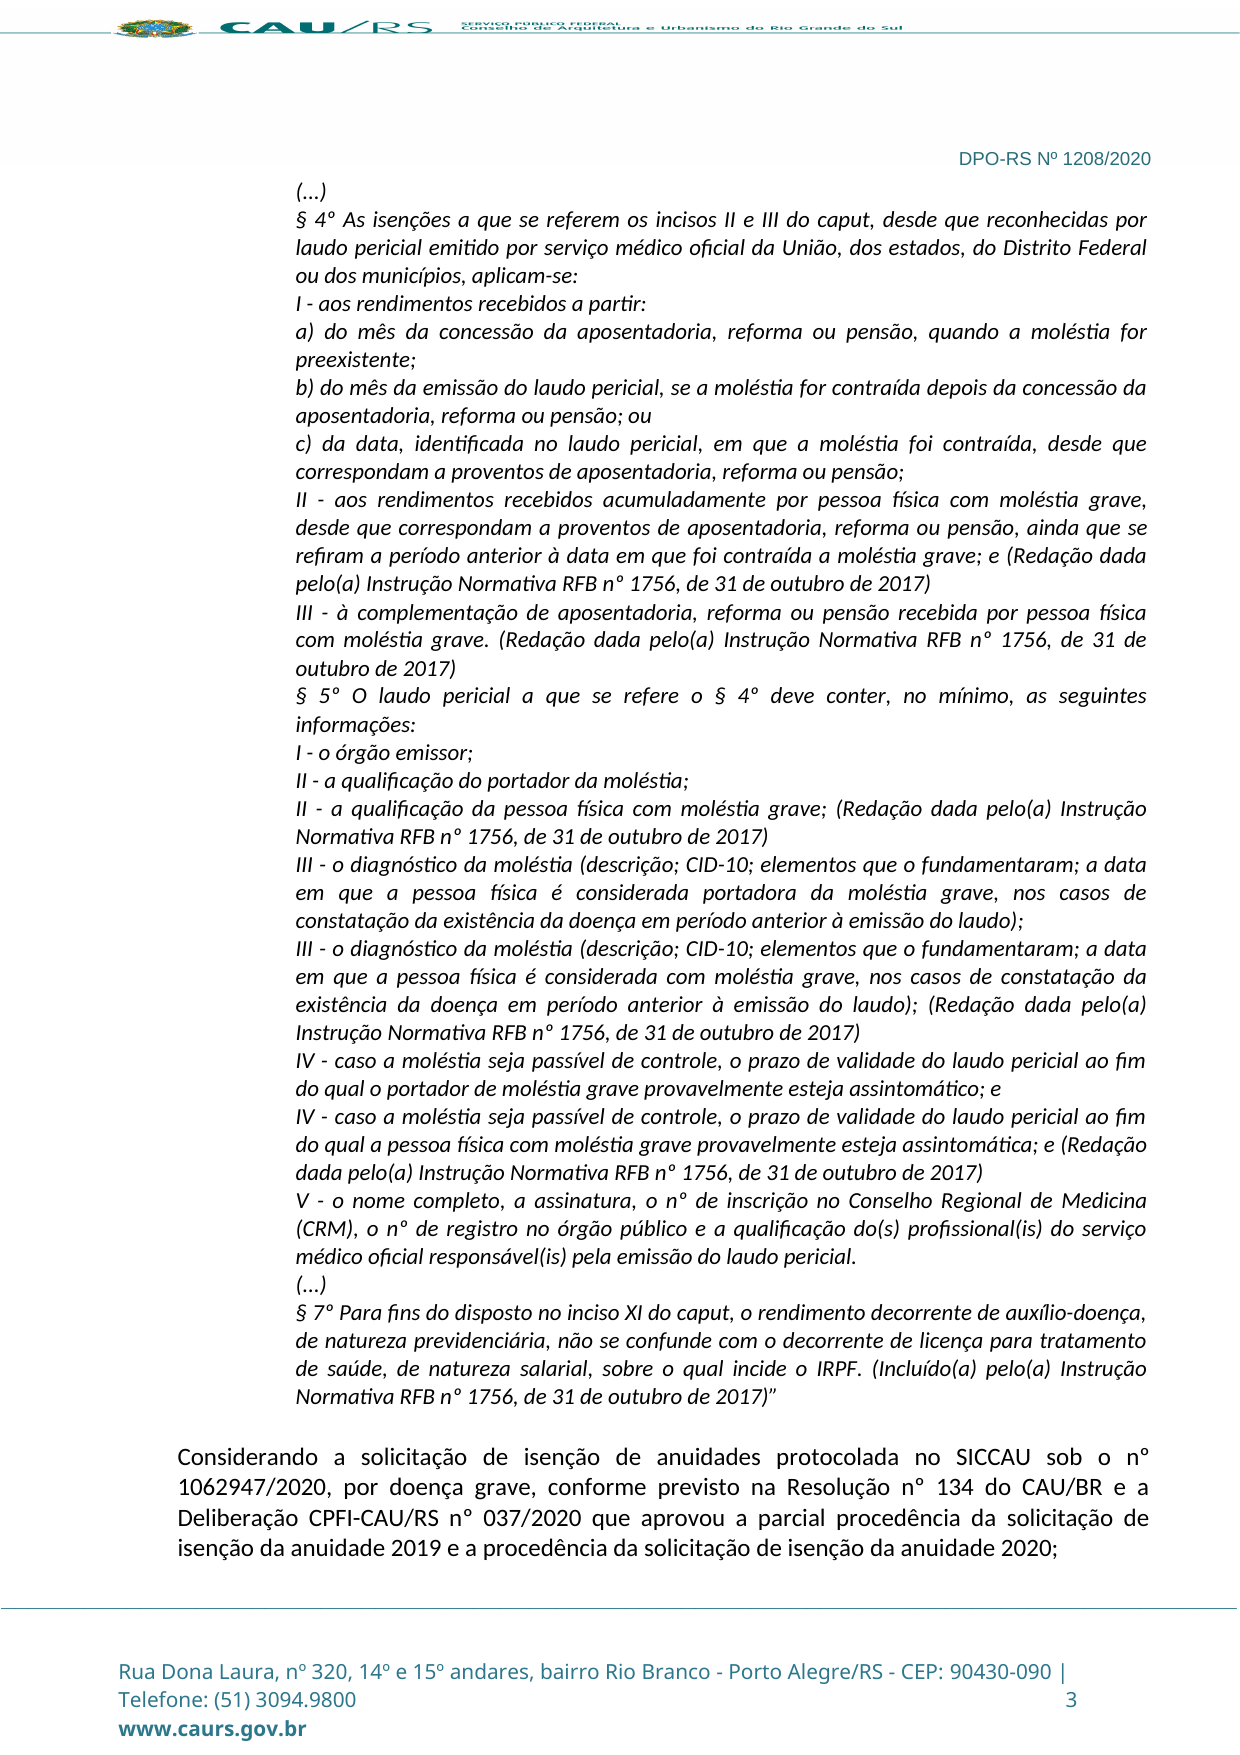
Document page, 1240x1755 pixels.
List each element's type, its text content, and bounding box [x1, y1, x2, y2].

text § 7º Para fins do disposto no inciso XI do caput, o rendimento decorrente de auxílio-doença, de natureza previdenciária, não se confunde com o decorrente de licença para tratamento de saúde, de natureza salarial, sobre o qual incide o IRPF. (Incluído(a) pelo(a) Instrução Normativa RFB nº 1756, de 31 de outubro de 2017)” [295, 1298, 1151, 1410]
text IV - caso a moléstia seja passível de controle, o prazo de validade do laudo pericial ao fim do qual a pessoa física com moléstia grave provavelmente esteja assintomática; e (Redação dada pelo(a) Instrução Normativa RFB nº 1756, de 31 de outubro de 2017) [295, 1102, 1151, 1186]
text Considerando a solicitação de isenção de anuidades protocolada no SICCAU sob o nº 1062947/2020, por doença grave, conforme previsto na Resolução nº 134 do CAU/BR e a Deliberação CPFI-CAU/RS nº 037/2020 que aprovou a parcial procedência da solicitação de isenção da anuidade 2019 e a procedência da solicitação de isenção da anuidade 2020; [177, 1441, 1151, 1563]
text II - aos rendimentos recebidos acumuladamente por pessoa física com moléstia grave, desde que correspondam a proventos de aposentadoria, reforma ou pensão, ainda que se refiram a período anterior à data em que foi contraída a moléstia grave; e (Redação dada pelo(a) Instrução Normativa RFB nº 1756, de 31 de outubro de 2017) [295, 486, 1151, 598]
text I - o órgão emissor; [295, 738, 1151, 766]
text V - o nome completo, a assinatura, o nº de inscrição no Conselho Regional de Medicina (CRM), o nº de registro no órgão público e a qualificação do(s) profissional(is) do serviço médico oficial responsável(is) pela emissão do laudo pericial. [295, 1186, 1151, 1270]
text a) do mês da concessão da aposentadoria, reforma ou pensão, quando a moléstia for preexistente; [295, 317, 1151, 373]
text III - à complementação de aposentadoria, reforma ou pensão recebida por pessoa física com moléstia grave. (Redação dada pelo(a) Instrução Normativa RFB nº 1756, de 31 de outubro de 2017) [295, 598, 1151, 682]
text (...) [295, 177, 1151, 205]
text c) da data, identificada no laudo pericial, em que a moléstia foi contraída, desde que correspondam a proventos de aposentadoria, reforma ou pensão; [295, 429, 1151, 486]
text § 4º As isenções a que se referem os incisos II e III do caput, desde que reconhecidas por laudo pericial emitido por serviço médico oficial da União, dos estados, do Distrito Federal ou dos municípios, aplicam-se: [295, 205, 1151, 289]
text I - aos rendimentos recebidos a partir: [295, 289, 1151, 317]
text III - o diagnóstico da moléstia (descrição; CID-10; elementos que o fundamentaram; a data em que a pessoa física é considerada portadora da moléstia grave, nos casos de constatação da existência da doença em período anterior à emissão do laudo); [295, 850, 1151, 934]
text III - o diagnóstico da moléstia (descrição; CID-10; elementos que o fundamentaram; a data em que a pessoa física é considerada com moléstia grave, nos casos de constatação da existência da doença em período anterior à emissão do laudo); (Redação dada pelo(a) Instrução Normativa RFB nº 1756, de 31 de outubro de 2017) [295, 934, 1151, 1046]
text II - a qualificação da pessoa física com moléstia grave; (Redação dada pelo(a) Instrução Normativa RFB nº 1756, de 31 de outubro de 2017) [295, 794, 1151, 850]
text b) do mês da emissão do laudo pericial, se a moléstia for contraída depois da concessão da aposentadoria, reforma ou pensão; ou [295, 373, 1151, 429]
text IV - caso a moléstia seja passível de controle, o prazo de validade do laudo pericial ao fim do qual o portador de moléstia grave provavelmente esteja assintomático; e [295, 1046, 1151, 1102]
text II - a qualificação do portador da moléstia; [295, 766, 1151, 794]
text § 5º O laudo pericial a que se refere o § 4º deve conter, no mínimo, as seguintes informações: [295, 682, 1151, 738]
text (...) [295, 1270, 1151, 1298]
